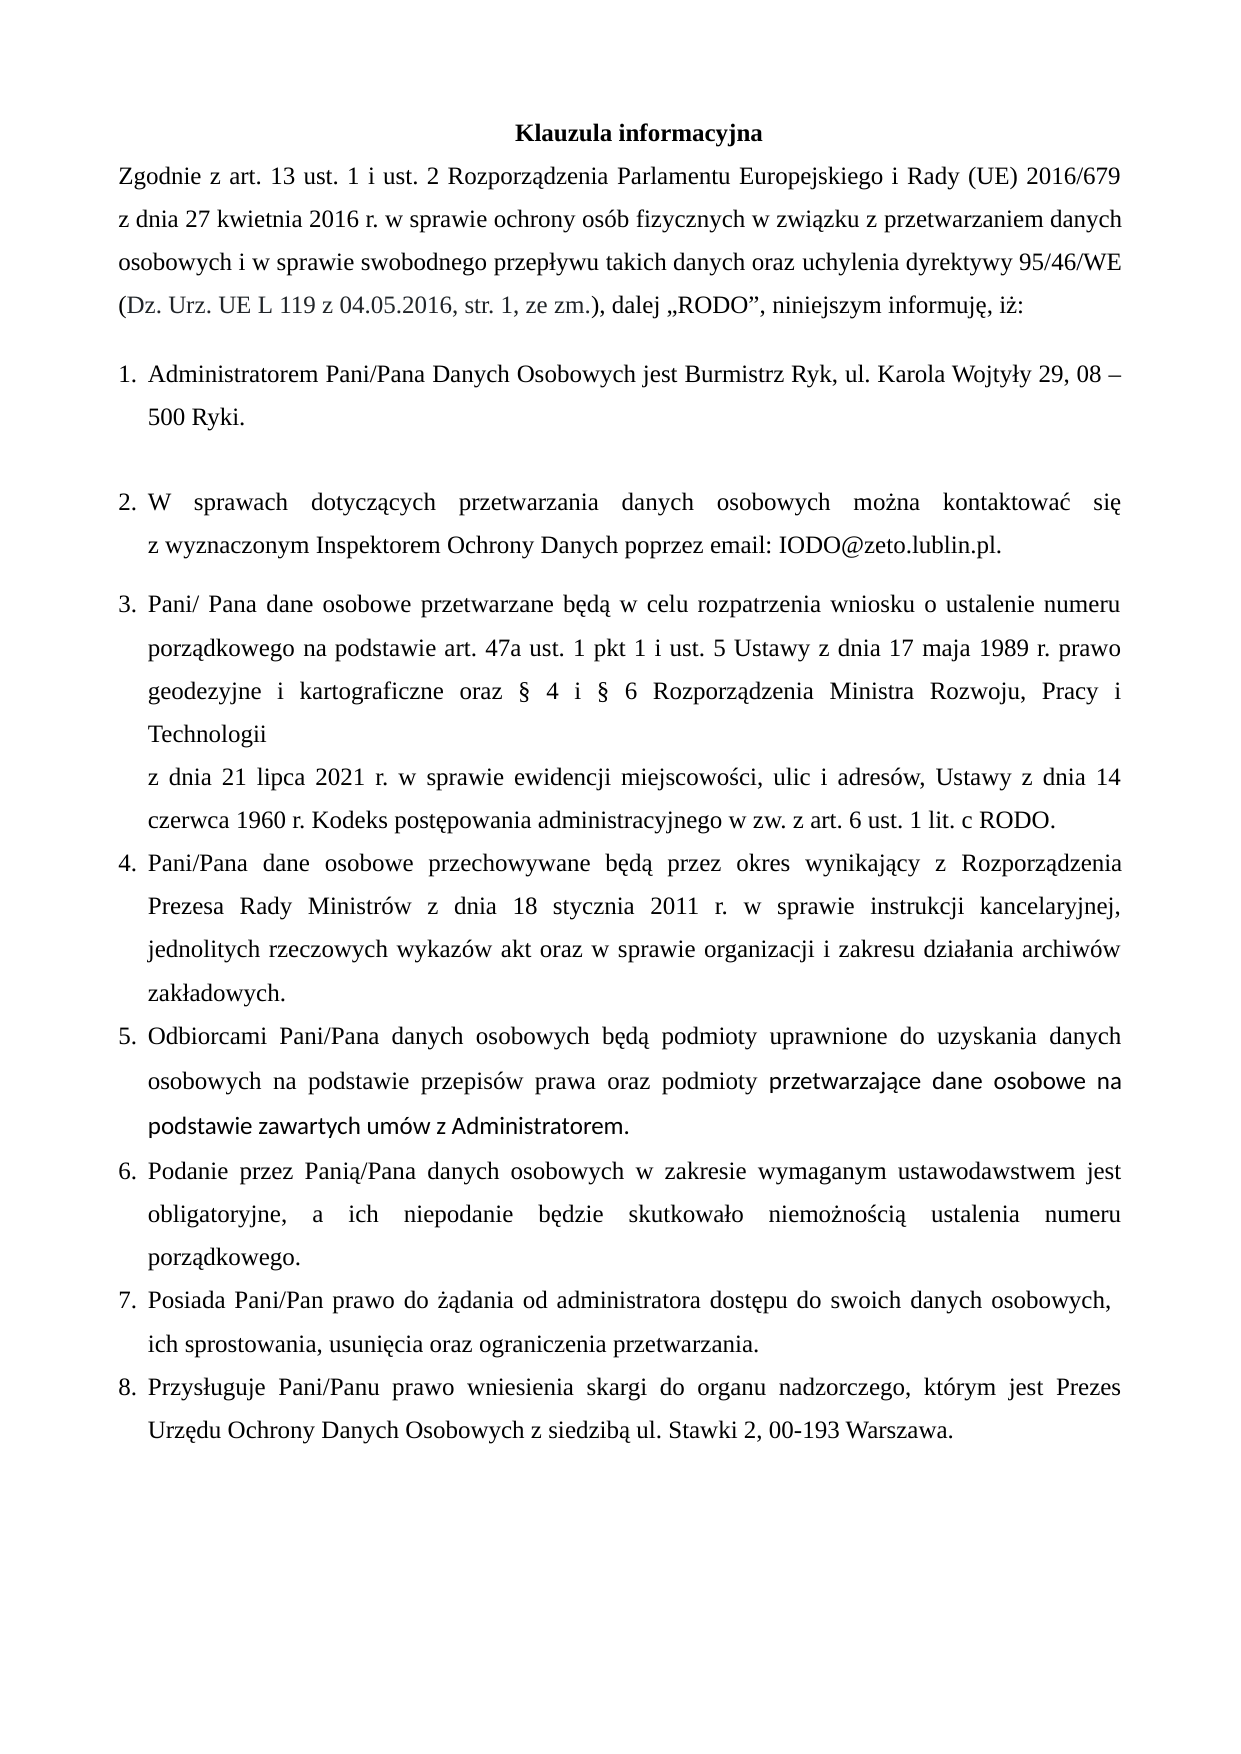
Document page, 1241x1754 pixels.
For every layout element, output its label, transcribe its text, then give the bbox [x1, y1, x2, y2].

text Zgodnie z art. 13 ust. 1 i ust. 2 Rozporządzenia Parlamentu Europejskiego i Rady (UE) 2016/679 z dnia 27 kwietnia 2016 r. w sprawie ochrony osób fizycznych w związku z przetwarzaniem danych osobowych i w sprawie swobodnego przepływu takich danych oraz uchylenia dyrektywy 95/46/WE (Dz. Urz. UE L 119 z 04.05.2016, str. 1, ze zm.), dalej „RODO”, niniejszym informuję, iż: [118, 161, 1122, 319]
list Przysługuje Pani/Panu prawo wniesienia skargi do organu nadzorczego, którym jest Prezes Urzędu Ochrony Danych Osobowych z siedzibą ul. Stawki 2, 00-193 Warszawa. [118, 1372, 1122, 1444]
list Odbiorcami Pani/Pana danych osobowych będą podmioty uprawnione do uzyskania danych osobowych na podstawie przepisów prawa oraz podmioty przetwarzające dane osobowe na podstawie zawartych umów z Administratorem. [118, 1021, 1122, 1141]
list Pani/Pana dane osobowe przechowywane będą przez okres wynikający z Rozporządzenia Prezesa Rady Ministrów z dnia 18 stycznia 2011 r. w sprawie instrukcji kancelaryjnej, jednolitych rzeczowych wykazów akt oraz w sprawie organizacji i zakresu działania archiwów zakładowych. [118, 848, 1122, 1006]
list Administratorem Pani/Pana Danych Osobowych jest Burmistrz Ryk, ul. Karola Wojtyły 29, 08 – 500 Ryki. [118, 359, 1122, 431]
list Podanie przez Panią/Pana danych osobowych w zakresie wymaganym ustawodawstwem jest obligatoryjne, a ich niepodanie będzie skutkowało niemożnością ustalenia numeru porządkowego. [118, 1156, 1122, 1271]
list Pani/ Pana dane osobowe przetwarzane będą w celu rozpatrzenia wniosku o ustalenie numeru porządkowego na podstawie art. 47a ust. 1 pkt 1 i ust. 5 Ustawy z dnia 17 maja 1989 r. prawo geodezyjne i kartograficzne oraz § 4 i § 6 Rozporządzenia Ministra Rozwoju, Pracy i Technologii z dnia 21 lipca 2021 r. w sprawie ewidencji miejscowości, ulic i adresów, Ustawy z dnia 14 czerwca 1960 r. Kodeks postępowania administracyjnego w zw. z art. 6 ust. 1 lit. c RODO. [118, 589, 1122, 834]
text Klauzula informacyjna [156, 118, 1122, 147]
list Posiada Pani/Pan prawo do żądania od administratora dostępu do swoich danych osobowych, ich sprostowania, usunięcia oraz ograniczenia przetwarzania. [118, 1286, 1122, 1357]
list W sprawach dotyczących przetwarzania danych osobowych można kontaktować się z wyznaczonym Inspektorem Ochrony Danych poprzez email: IODO@zeto.lublin.pl. [118, 487, 1122, 558]
